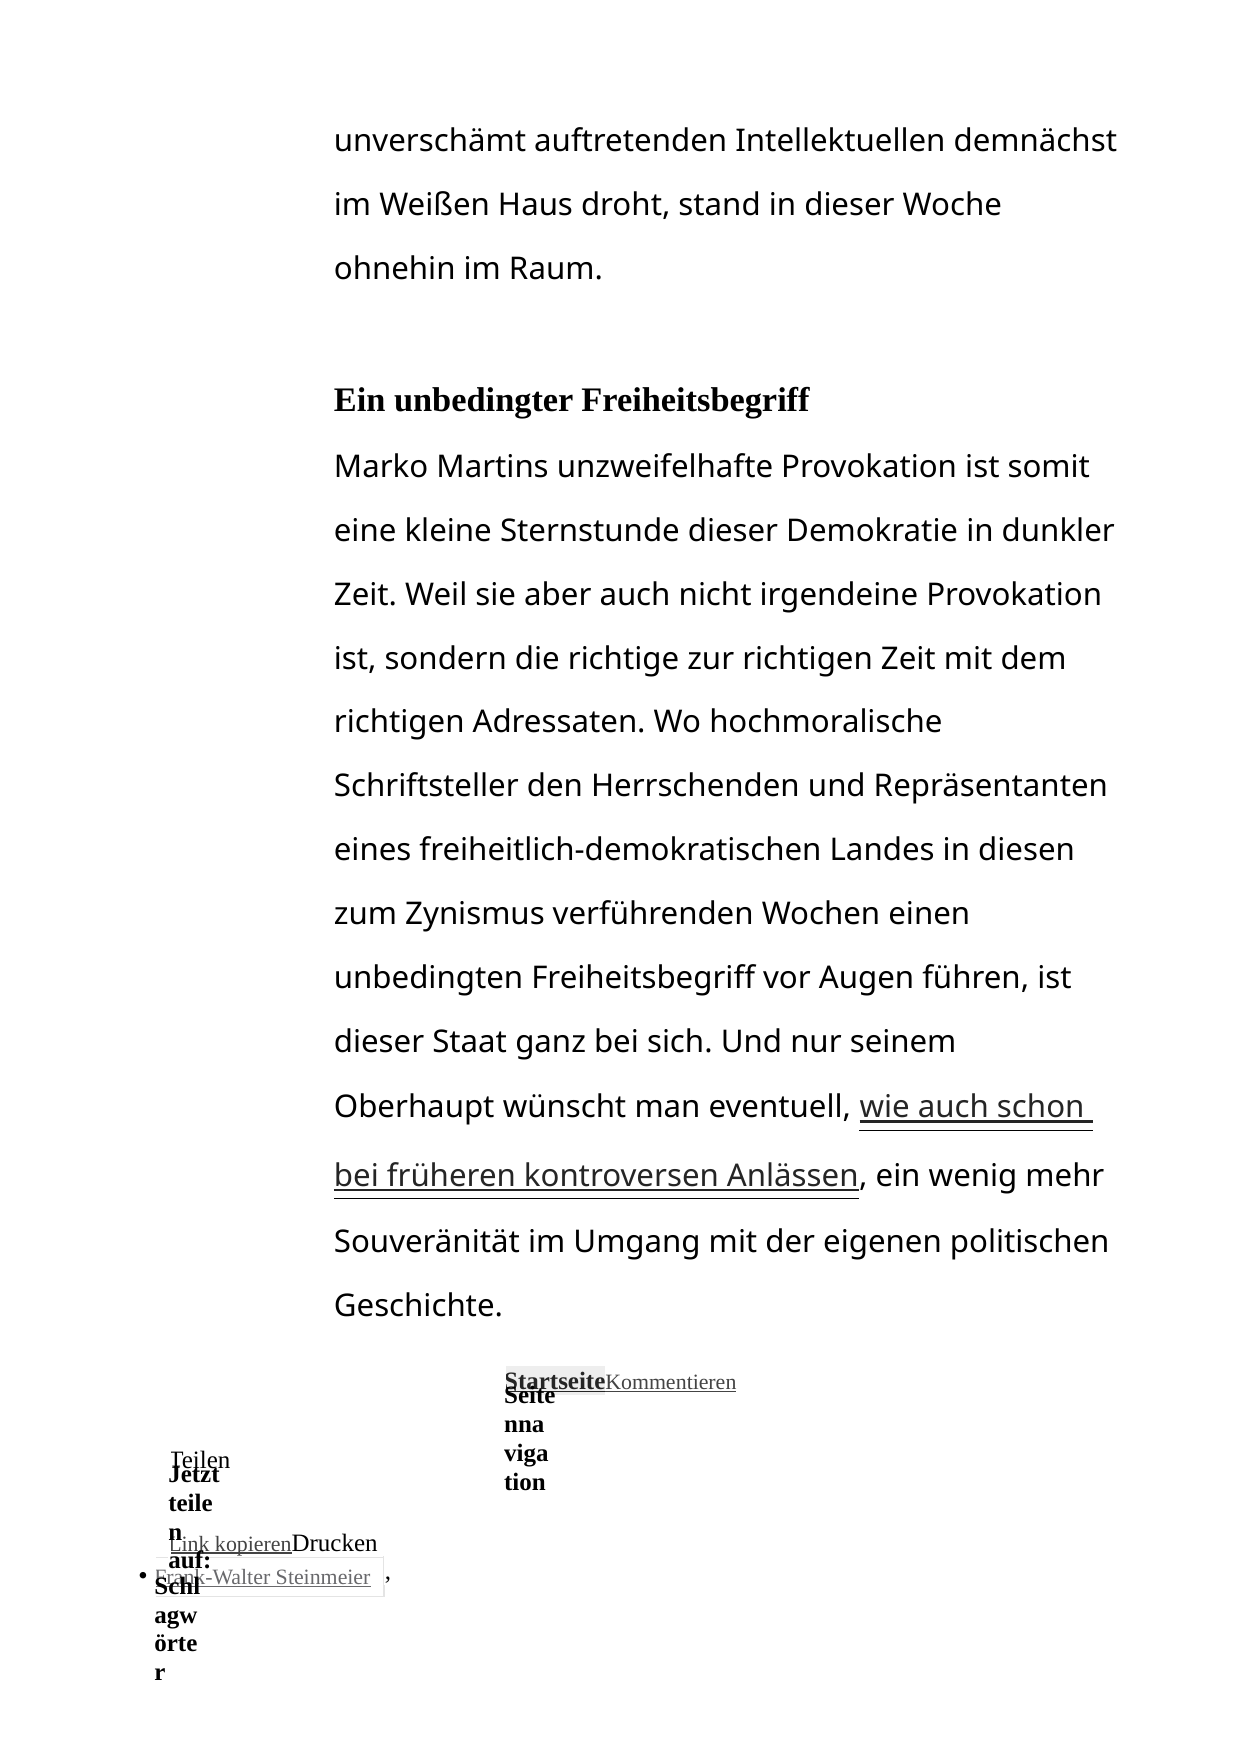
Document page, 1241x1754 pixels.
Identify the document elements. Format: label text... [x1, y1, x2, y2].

list Frank-Walter Steinmeier [385, 1556, 1072, 1597]
text Teilen [506, 1445, 1072, 1473]
text Marko Martins unzweifelhafte Provokation ist somit eine kleine Sternstunde dieser Demokratie in dunkler Zeit. Weil sie aber auch nicht irgendeine Provokation ist, sondern die richtige zur richtigen Zeit mit dem richtigen Adressaten. Wo hochmoralische Schriftsteller den Herrschenden und Repräsentanten eines freiheitlich-demokratischen Landes in diesen zum Zynismus verführenden Wochen einen unbedingten Freiheitsbegriff vor Augen führen, ist dieser Staat ganz bei sich. Und nur seinem Oberhaupt wünscht man eventuell, wie auch schon bei früheren kontroversen Anlässen, ein wenig mehr Souveränität im Umgang mit der eigenen politischen Geschichte. [334, 444, 1122, 1326]
text Teilen [168, 1445, 504, 1473]
subtitle Ein unbedingter Freiheitsbegriff [334, 378, 1072, 419]
text Link kopierenDrucken [171, 1528, 1072, 1556]
text unverschämt auftretenden Intellektuellen demnächst im Weißen Haus droht, stand in dieser Woche ohnehin im Raum. [334, 118, 1122, 288]
list Frank-Walter Steinmeier [168, 1558, 383, 1596]
text StartseiteKommentieren [168, 1366, 1072, 1395]
